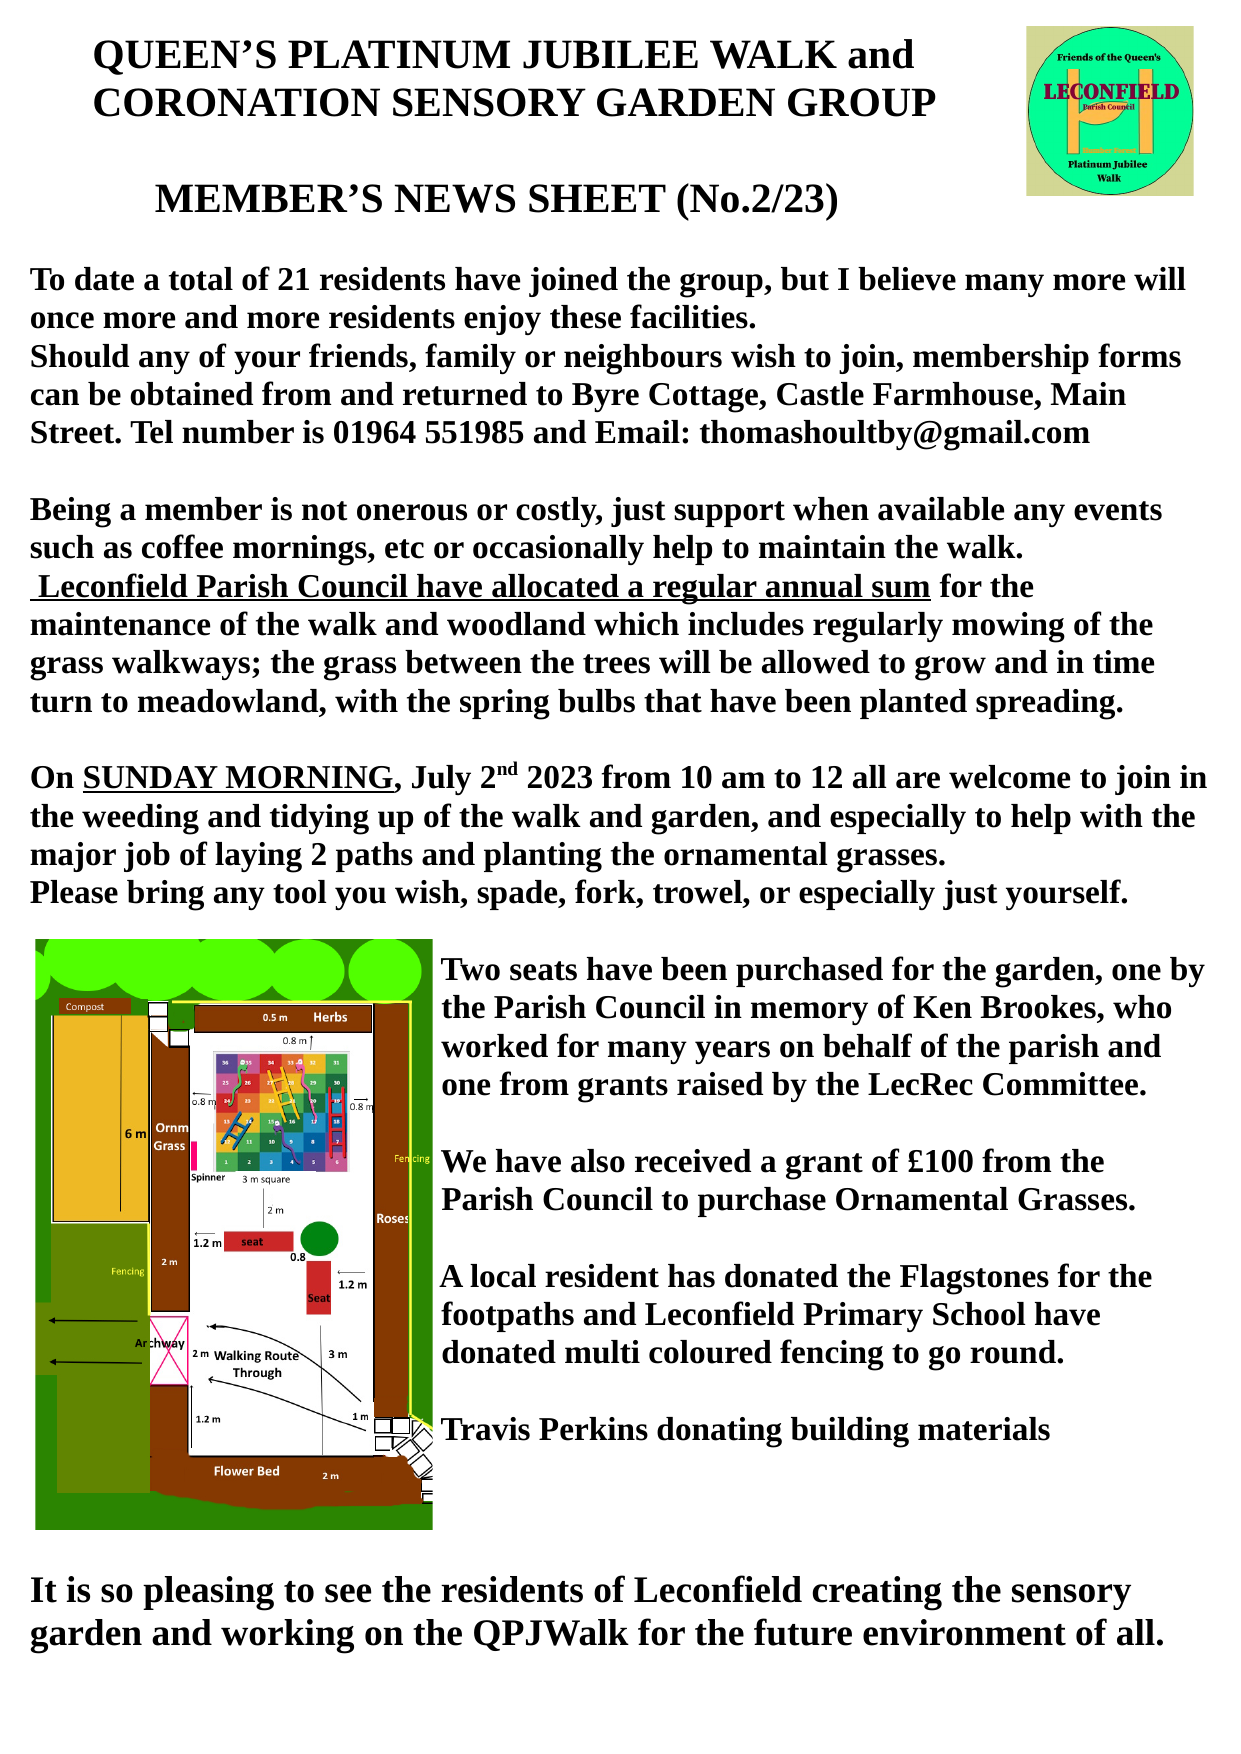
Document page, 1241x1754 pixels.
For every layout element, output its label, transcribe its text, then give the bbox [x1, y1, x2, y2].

text [1194, 29, 1211, 77]
text Should any of your friends, family or neighbours wish to join, membership forms can be obtained from and returned to Byre Cottage, Castle Farmhouse, Main Street. Tel number is 01964 551985 and Email: thomashoultby@gmail.com [29, 336, 1211, 451]
text Two seats have been purchased for the garden, one by [433, 949, 1211, 988]
text It is so pleasing to see the residents of Leconfield creating the sensory garden and working on the QPJWalk for the future environment of all. [29, 1568, 1211, 1654]
text worked for many years on behalf of the parish and [433, 1026, 1211, 1064]
text Parish Council to purchase Ornamental Grasses. [433, 1179, 1211, 1218]
text footpaths and Leconfield Primary School have [433, 1294, 1211, 1333]
text MEMBER’S NEWS SHEET (No.2/23) [29, 173, 1211, 221]
text Travis Perkins donating building materials [433, 1409, 1211, 1448]
text one from grants raised by the LecRec Committee. [433, 1064, 1211, 1103]
picture [35, 939, 433, 1530]
text On SUNDAY MORNING, July 2nd 2023 from 10 am to 12 all are welcome to join in the weeding and tidying up of the walk and garden, and especially to help with the major job of laying 2 paths and planting the ornamental grasses. [29, 758, 1211, 873]
text Being a member is not onerous or costly, just support when available any events such as coffee mornings, etc or occasionally help to maintain the walk. [29, 489, 1211, 566]
text Please bring any tool you wish, spade, fork, trowel, or especially just yourself. [29, 873, 1211, 911]
text To date a total of 21 residents have joined the group, but I believe many more will once more and more residents enjoy these facilities. [29, 259, 1211, 336]
text CORONATION SENSORY GARDEN GROUP [29, 77, 1026, 125]
text QUEEN’S PLATINUM JUBILEE WALK and [29, 29, 1026, 77]
text [1194, 77, 1211, 125]
text donated multi coloured fencing to go round. [433, 1333, 1211, 1371]
text Leconfield Parish Council have allocated a regular annual sum for the maintenance of the walk and woodland which includes regularly mowing of the grass walkways; the grass between the trees will be allowed to grow and in time turn to meadowland, with the spring bulbs that have been planted spreading. [29, 566, 1211, 719]
text the Parish Council in memory of Ken Brookes, who [433, 988, 1211, 1026]
text We have also received a grant of £100 from the [433, 1141, 1211, 1179]
picture [1026, 26, 1194, 196]
text A local resident has donated the Flagstones for the [433, 1256, 1211, 1294]
